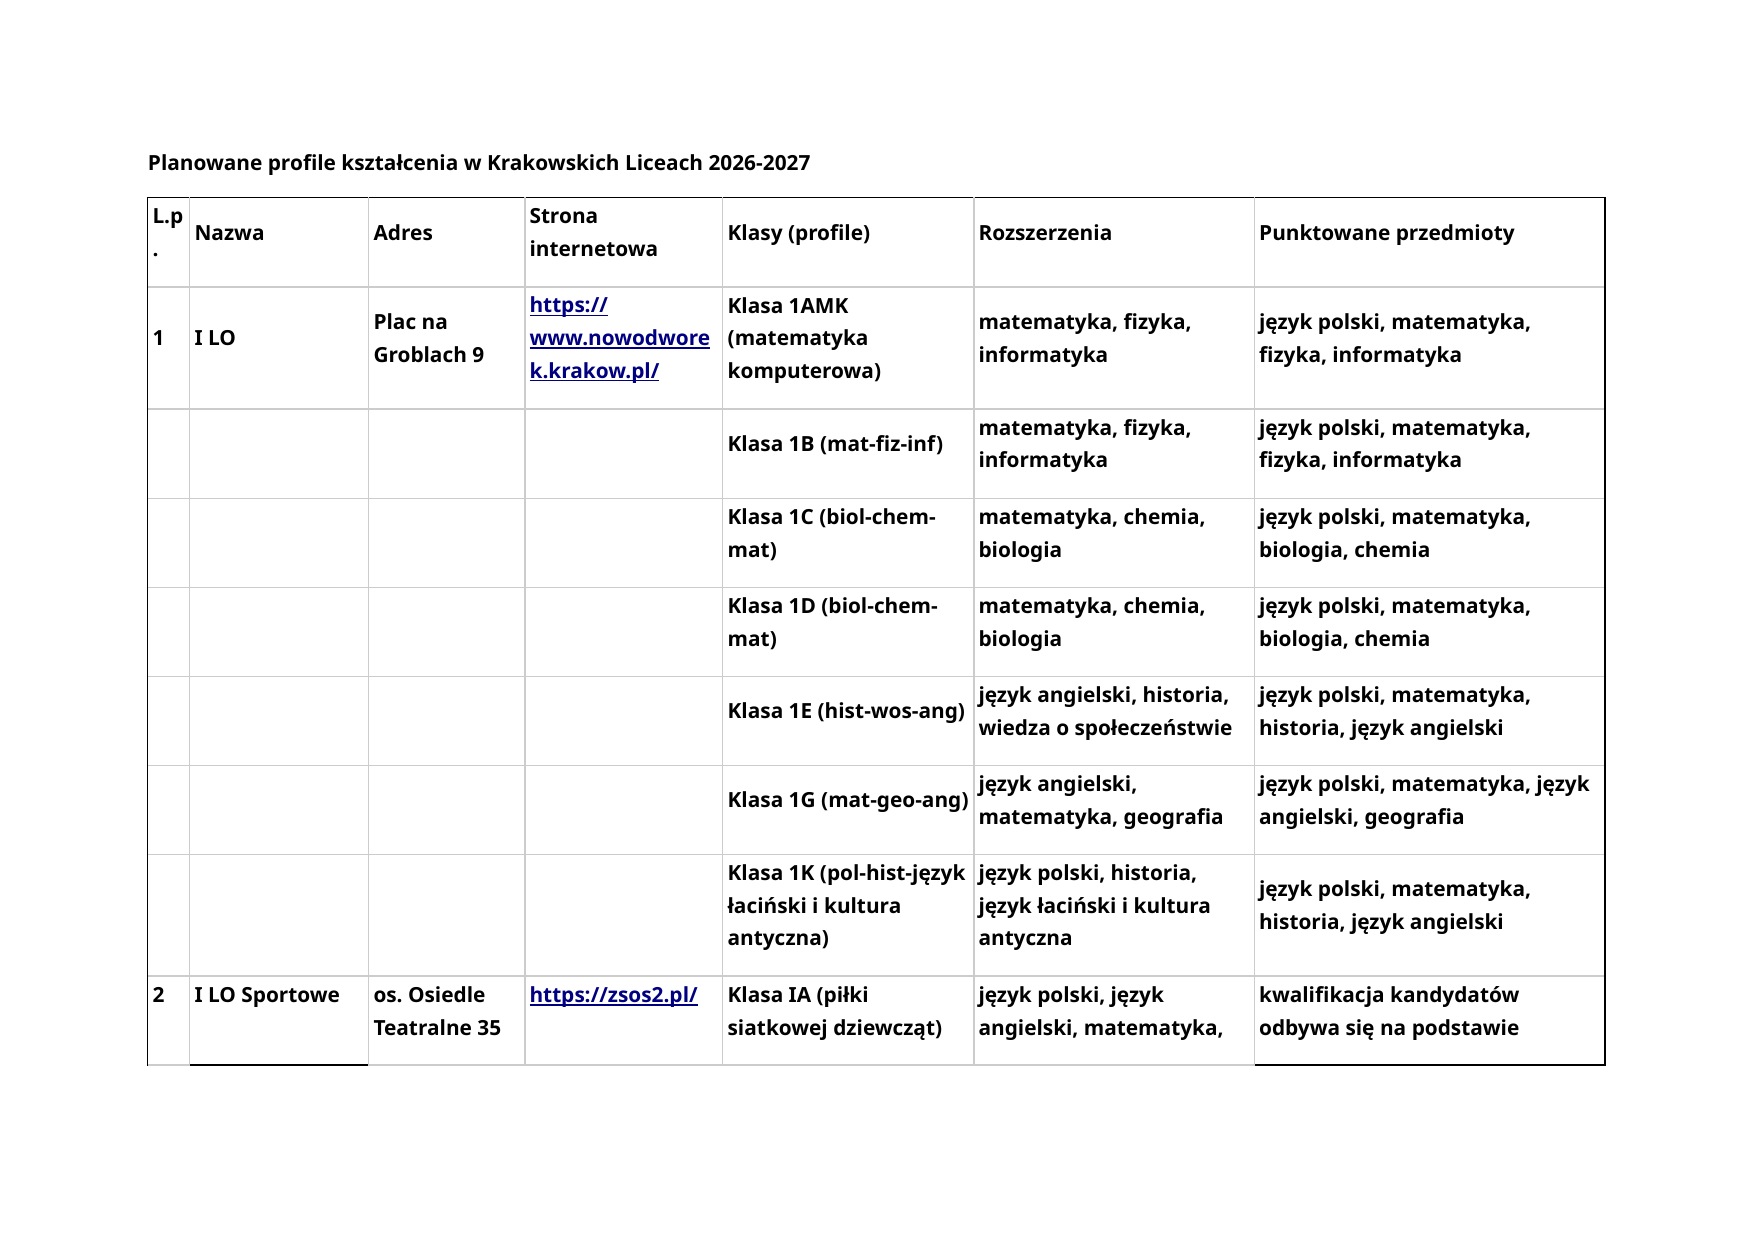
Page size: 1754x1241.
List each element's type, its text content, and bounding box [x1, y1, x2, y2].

table_cell [369, 855, 524, 975]
table_cell [148, 855, 189, 975]
table_cell język polski, matematyka, biologia, chemia [1255, 588, 1604, 676]
table_cell Klasa 1D (biol-chem-mat) [723, 588, 973, 676]
table_cell matematyka, chemia, biologia [975, 499, 1254, 586]
table_cell [148, 766, 189, 854]
table_cell [526, 410, 722, 497]
table_cell język polski, historia, język łaciński i kultura antyczna [975, 855, 1254, 975]
table_cell język polski, matematyka, język angielski, geografia [1255, 766, 1604, 854]
table_header Klasy (profile) [723, 198, 973, 286]
table_cell os. Osiedle Teatralne 35 [369, 977, 524, 1064]
table_header Nazwa [190, 198, 368, 286]
table_cell [369, 677, 524, 764]
table_cell Klasa 1B (mat-fiz-inf) [723, 410, 973, 497]
table_cell Klasa 1G (mat-geo-ang) [723, 766, 973, 854]
table_cell 2 [148, 977, 189, 1064]
table_cell język polski, matematyka, fizyka, informatyka [1255, 410, 1604, 497]
table_cell https://zsos2.pl/ [526, 977, 722, 1064]
table_cell język polski, język angielski, matematyka, [975, 977, 1254, 1064]
table_cell język angielski, historia, wiedza o społeczeństwie [975, 677, 1254, 764]
table_cell kwalifikacja kandydatów odbywa się na podstawie [1255, 977, 1604, 1064]
table_cell [190, 499, 368, 586]
table_cell [190, 677, 368, 764]
table_header Rozszerzenia [975, 198, 1254, 286]
table_cell [369, 766, 524, 854]
table_cell Klasa IA (piłki siatkowej dziewcząt) [723, 977, 973, 1064]
table_cell [369, 410, 524, 497]
table_cell matematyka, fizyka, informatyka [975, 410, 1254, 497]
table_cell [526, 677, 722, 764]
table_cell [190, 766, 368, 854]
table_cell [526, 499, 722, 586]
table_cell 1 [148, 288, 189, 408]
table_cell język polski, matematyka, biologia, chemia [1255, 499, 1604, 586]
table_cell [369, 588, 524, 676]
table_cell [190, 588, 368, 676]
table_cell I LO [190, 288, 368, 408]
table_header Strona internetowa [526, 198, 722, 286]
table_header L.p. [148, 198, 189, 286]
table_cell [148, 410, 189, 497]
table_cell język polski, matematyka, fizyka, informatyka [1255, 288, 1604, 408]
table_cell https://www.nowodworek.krakow.pl/ [526, 288, 722, 408]
table_cell I LO Sportowe [190, 977, 368, 1064]
table_cell matematyka, chemia, biologia [975, 588, 1254, 676]
table_cell Klasa 1AMK (matematyka komputerowa) [723, 288, 973, 408]
table_cell [190, 855, 368, 975]
table_cell Klasa 1C (biol-chem-mat) [723, 499, 973, 586]
table_cell [526, 855, 722, 975]
table_cell język polski, matematyka, historia, język angielski [1255, 677, 1604, 764]
table_cell [369, 499, 524, 586]
table_cell język angielski, matematyka, geografia [975, 766, 1254, 854]
table_header Adres [369, 198, 524, 286]
table_cell [148, 499, 189, 586]
table_cell język polski, matematyka, historia, język angielski [1255, 855, 1604, 975]
table_cell [526, 766, 722, 854]
table_cell matematyka, fizyka, informatyka [975, 288, 1254, 408]
table_cell [190, 410, 368, 497]
table_cell [148, 588, 189, 676]
table_cell Klasa 1K (pol-hist-język łaciński i kultura antyczna) [723, 855, 973, 975]
text Planowane profile kształcenia w Krakowskich Liceach 2026-2027 [148, 148, 1606, 176]
table_cell [526, 588, 722, 676]
table_header Punktowane przedmioty [1255, 198, 1604, 286]
table_cell Klasa 1E (hist-wos-ang) [723, 677, 973, 764]
table_cell Plac na Groblach 9 [369, 288, 524, 408]
table_cell [148, 677, 189, 764]
